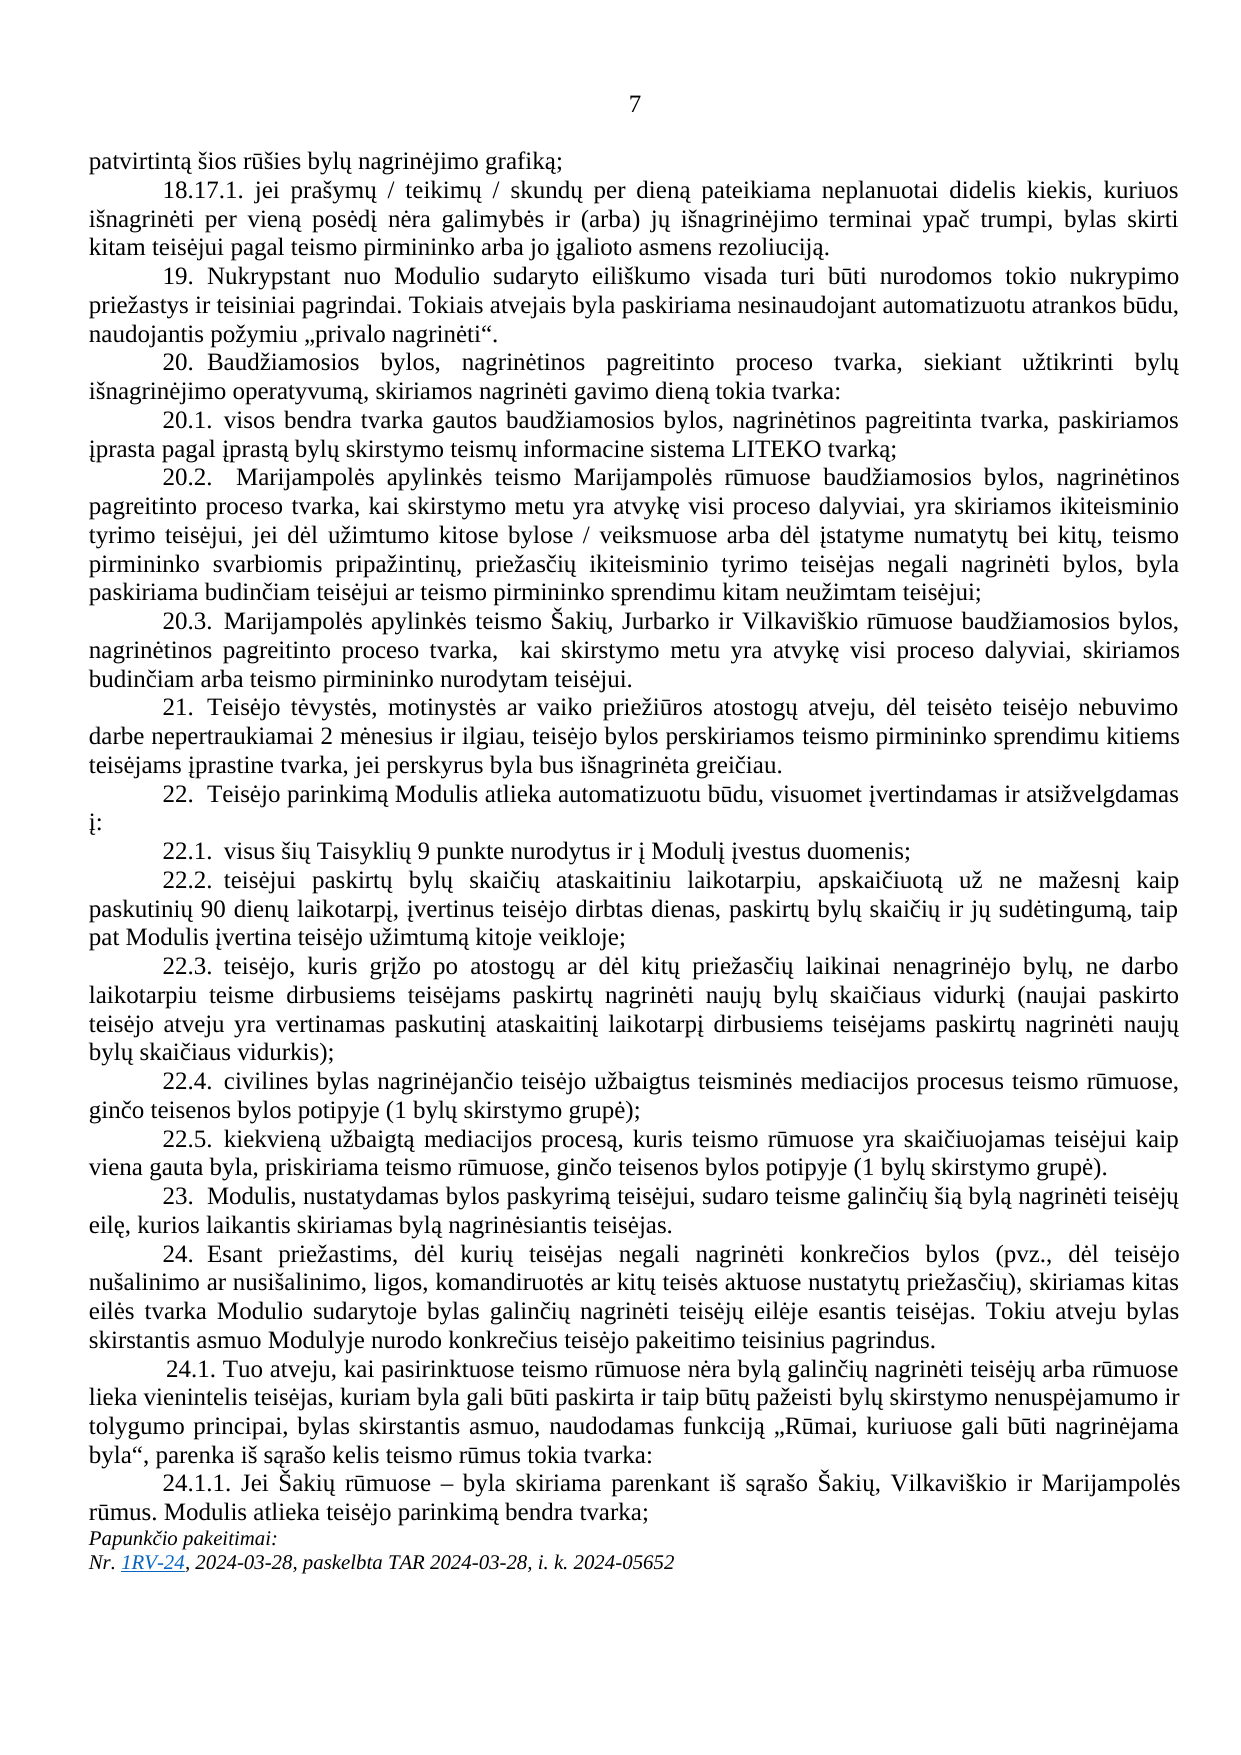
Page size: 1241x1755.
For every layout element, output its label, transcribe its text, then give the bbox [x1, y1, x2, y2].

text 22.3. teisėjo, kuris grįžo po atostogų ar dėl kitų priežasčių laikinai nenagrinėjo bylų, ne darbo laikotarpiu teisme dirbusiems teisėjams paskirtų nagrinėti naujų bylų skaičiaus vidurkį (naujai paskirto teisėjo atveju yra vertinamas paskutinį ataskaitinį laikotarpį dirbusiems teisėjams paskirtų nagrinėti naujų bylų skaičiaus vidurkis); [89, 951, 1180, 1066]
text 18.17.1. jei prašymų / teikimų / skundų per dieną pateikiama neplanuotai didelis kiekis, kuriuos išnagrinėti per vieną posėdį nėra galimybės ir (arba) jų išnagrinėjimo terminai ypač trumpi, bylas skirti kitam teisėjui pagal teismo pirmininko arba jo įgalioto asmens rezoliuciją. [89, 175, 1180, 261]
text 22.5. kiekvieną užbaigtą mediacijos procesą, kuris teismo rūmuose yra skaičiuojamas teisėjui kaip viena gauta byla, priskiriama teismo rūmuose, ginčo teisenos bylos potipyje (1 bylų skirstymo grupė). [89, 1124, 1180, 1181]
text 20.2. Marijampolės apylinkės teismo Marijampolės rūmuose baudžiamosios bylos, nagrinėtinos pagreitinto proceso tvarka, kai skirstymo metu yra atvykę visi proceso dalyviai, yra skiriamos ikiteisminio tyrimo teisėjui, jei dėl užimtumo kitose bylose / veiksmuose arba dėl įstatyme numatytų bei kitų, teismo pirmininko svarbiomis pripažintinų, priežasčių ikiteisminio tyrimo teisėjas negali nagrinėti bylos, byla paskiriama budinčiam teisėjui ar teismo pirmininko sprendimu kitam neužimtam teisėjui; [89, 462, 1180, 606]
text 20.1. visos bendra tvarka gautos baudžiamosios bylos, nagrinėtinos pagreitinta tvarka, paskiriamos įprasta pagal įprastą bylų skirstymo teismų informacine sistema LITEKO tvarką; [89, 405, 1180, 462]
text patvirtintą šios rūšies bylų nagrinėjimo grafiką; [89, 146, 1180, 175]
text 23. Modulis, nustatydamas bylos paskyrimą teisėjui, sudaro teisme galinčių šią bylą nagrinėti teisėjų eilę, kurios laikantis skiriamas bylą nagrinėsiantis teisėjas. [89, 1181, 1180, 1239]
text 24. Esant priežastims, dėl kurių teisėjas negali nagrinėti konkrečios bylos (pvz., dėl teisėjo nušalinimo ar nusišalinimo, ligos, komandiruotės ar kitų teisės aktuose nustatytų priežasčių), skiriamas kitas eilės tvarka Modulio sudarytoje bylas galinčių nagrinėti teisėjų eilėje esantis teisėjas. Tokiu atveju bylas skirstantis asmuo Modulyje nurodo konkrečius teisėjo pakeitimo teisinius pagrindus. [89, 1239, 1180, 1354]
text 22.2. teisėjui paskirtų bylų skaičių ataskaitiniu laikotarpiu, apskaičiuotą už ne mažesnį kaip paskutinių 90 dienų laikotarpį, įvertinus teisėjo dirbtas dienas, paskirtų bylų skaičių ir jų sudėtingumą, taip pat Modulis įvertina teisėjo užimtumą kitoje veikloje; [89, 865, 1180, 951]
text 22. Teisėjo parinkimą Modulis atlieka automatizuotu būdu, visuomet įvertindamas ir atsižvelgdamas į: [89, 779, 1180, 836]
text 20. Baudžiamosios bylos, nagrinėtinos pagreitinto proceso tvarka, siekiant užtikrinti bylų išnagrinėjimo operatyvumą, skiriamos nagrinėti gavimo dieną tokia tvarka: [89, 347, 1180, 405]
text 22.4. civilines bylas nagrinėjančio teisėjo užbaigtus teisminės mediacijos procesus teismo rūmuose, ginčo teisenos bylos potipyje (1 bylų skirstymo grupė); [89, 1066, 1180, 1124]
text Nr. 1RV-24, 2024-03-28, paskelbta TAR 2024-03-28, i. k. 2024-05652 [89, 1550, 1181, 1574]
text 24.1. Tuo atveju, kai pasirinktuose teismo rūmuose nėra bylą galinčių nagrinėti teisėjų arba rūmuose lieka vienintelis teisėjas, kuriam byla gali būti paskirta ir taip būtų pažeisti bylų skirstymo nenuspėjamumo ir tolygumo principai, bylas skirstantis asmuo, naudodamas funkciją „Rūmai, kuriuose gali būti nagrinėjama byla“, parenka iš sąrašo kelis teismo rūmus tokia tvarka: [89, 1354, 1180, 1469]
text 24.1.1. Jei Šakių rūmuose – byla skiriama parenkant iš sąrašo Šakių, Vilkaviškio ir Marijampolės rūmus. Modulis atlieka teisėjo parinkimą bendra tvarka; [89, 1469, 1181, 1526]
text 19. Nukrypstant nuo Modulio sudaryto eiliškumo visada turi būti nurodomos tokio nukrypimo priežastys ir teisiniai pagrindai. Tokiais atvejais byla paskiriama nesinaudojant automatizuotu atrankos būdu, naudojantis požymiu „privalo nagrinėti“. [89, 261, 1180, 347]
text Papunkčio pakeitimai: [89, 1526, 1181, 1550]
text 20.3. Marijampolės apylinkės teismo Šakių, Jurbarko ir Vilkaviškio rūmuose baudžiamosios bylos, nagrinėtinos pagreitinto proceso tvarka, kai skirstymo metu yra atvykę visi proceso dalyviai, skiriamos budinčiam arba teismo pirmininko nurodytam teisėjui. [89, 606, 1180, 692]
text 22.1. visus šių Taisyklių 9 punkte nurodytus ir į Modulį įvestus duomenis; [89, 836, 1180, 865]
text 21. Teisėjo tėvystės, motinystės ar vaiko priežiūros atostogų atveju, dėl teisėto teisėjo nebuvimo darbe nepertraukiamai 2 mėnesius ir ilgiau, teisėjo bylos perskiriamos teismo pirmininko sprendimu kitiems teisėjams įprastine tvarka, jei perskyrus byla bus išnagrinėta greičiau. [89, 692, 1180, 779]
